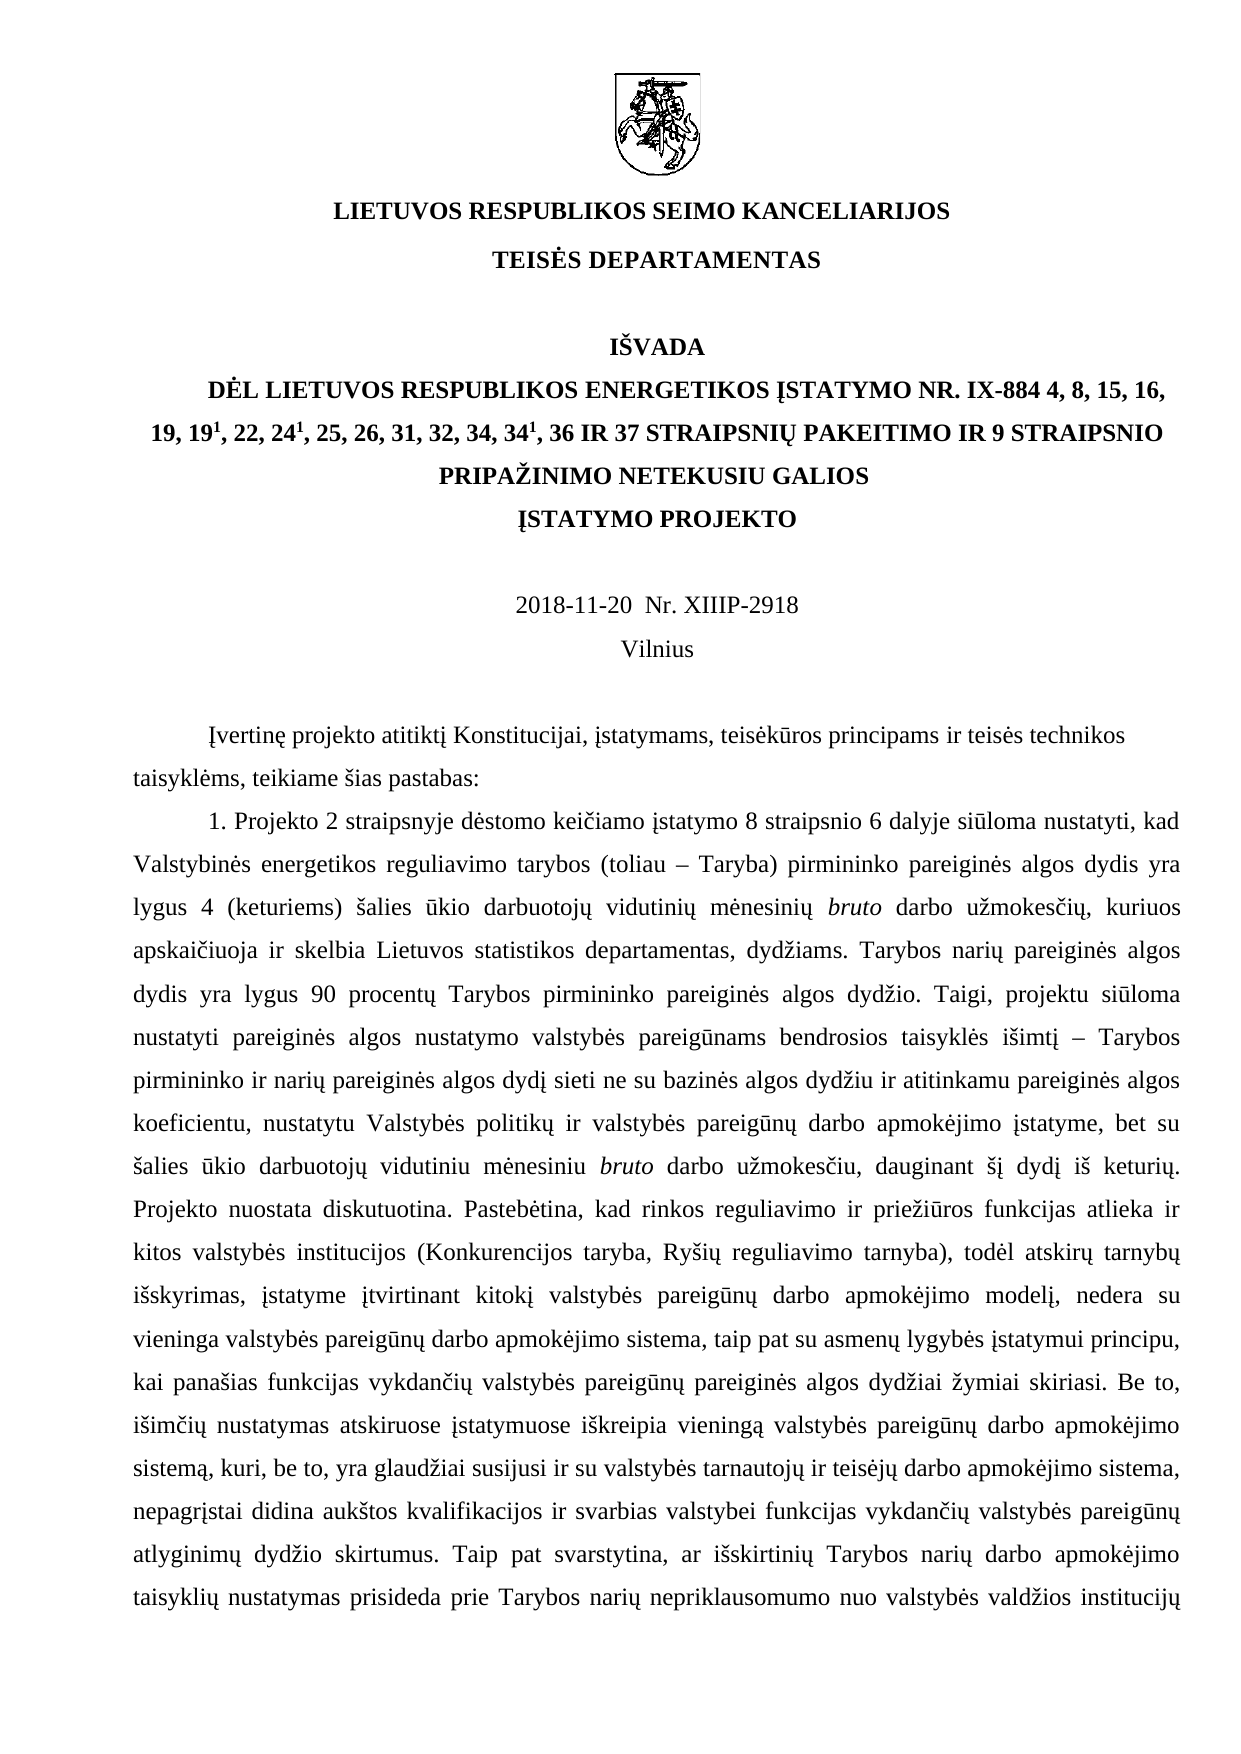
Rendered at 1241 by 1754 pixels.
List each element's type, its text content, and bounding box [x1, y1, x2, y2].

text ĮSTATYMO PROJEKTO [133, 504, 1181, 533]
text 2018-11-20 Nr. XIIIP-2918 [133, 591, 1181, 619]
text 1. Projekto 2 straipsnyje dėstomo keičiamo įstatymo 8 straipsnio 6 dalyje siūloma nustatyti, kad Valstybinės energetikos reguliavimo tarybos (toliau – Taryba) pirmininko pareiginės algos dydis yra lygus 4 (keturiems) šalies ūkio darbuotojų vidutinių mėnesinių bruto darbo užmokesčių, kuriuos apskaičiuoja ir skelbia Lietuvos statistikos departamentas, dydžiams. Tarybos narių pareiginės algos dydis yra lygus 90 procentų Tarybos pirmininko pareiginės algos dydžio. Taigi, projektu siūloma nustatyti pareiginės algos nustatymo valstybės pareigūnams bendrosios taisyklės išimtį – Tarybos pirmininko ir narių pareiginės algos dydį sieti ne su bazinės algos dydžiu ir atitinkamu pareiginės algos koeficientu, nustatytu Valstybės politikų ir valstybės pareigūnų darbo apmokėjimo įstatyme, bet su šalies ūkio darbuotojų vidutiniu mėnesiniu bruto darbo užmokesčiu, dauginant šį dydį iš keturių. Projekto nuostata diskutuotina. Pastebėtina, kad rinkos reguliavimo ir priežiūros funkcijas atlieka ir kitos valstybės institucijos (Konkurencijos taryba, Ryšių reguliavimo tarnyba), todėl atskirų tarnybų išskyrimas, įstatyme įtvirtinant kitokį valstybės pareigūnų darbo apmokėjimo modelį, nedera su vieninga valstybės pareigūnų darbo apmokėjimo sistema, taip pat su asmenų lygybės įstatymui principu, kai panašias funkcijas vykdančių valstybės pareigūnų pareiginės algos dydžiai žymiai skiriasi. Be to, išimčių nustatymas atskiruose įstatymuose iškreipia vieningą valstybės pareigūnų darbo apmokėjimo sistemą, kuri, be to, yra glaudžiai susijusi ir su valstybės tarnautojų ir teisėjų darbo apmokėjimo sistema, nepagrįstai didina aukštos kvalifikacijos ir svarbias valstybei funkcijas vykdančių valstybės pareigūnų atlyginimų dydžio skirtumus. Taip pat svarstytina, ar išskirtinių Tarybos narių darbo apmokėjimo taisyklių nustatymas prisideda prie Tarybos narių nepriklausomumo nuo valstybės valdžios institucijų [133, 806, 1181, 1611]
text Vilnius [133, 634, 1181, 662]
text TEISĖS DEPARTAMENTAS [133, 246, 1180, 274]
text LIETUVOS RESPUBLIKOS SEIMO KANCELIARIJOS [133, 196, 1151, 225]
text IŠVADA [133, 332, 1181, 361]
text Įvertinę projekto atitiktį Konstitucijai, įstatymams, teisėkūros principams ir teisės technikos taisyklėms, teikiame šias pastabas: [133, 720, 1181, 792]
text DĖL LIETUVOS RESPUBLIKOS ENERGETIKOS ĮSTATYMO NR. IX-884 4, 8, 15, 16, 19, 191, 22, 241, 25, 26, 31, 32, 34, 341, 36 IR 37 STRAIPSNIŲ PAKEITIMO IR 9 STRAIPSNIO PRIPAŽINIMO NETEKUSIU GALIOS [133, 375, 1181, 490]
